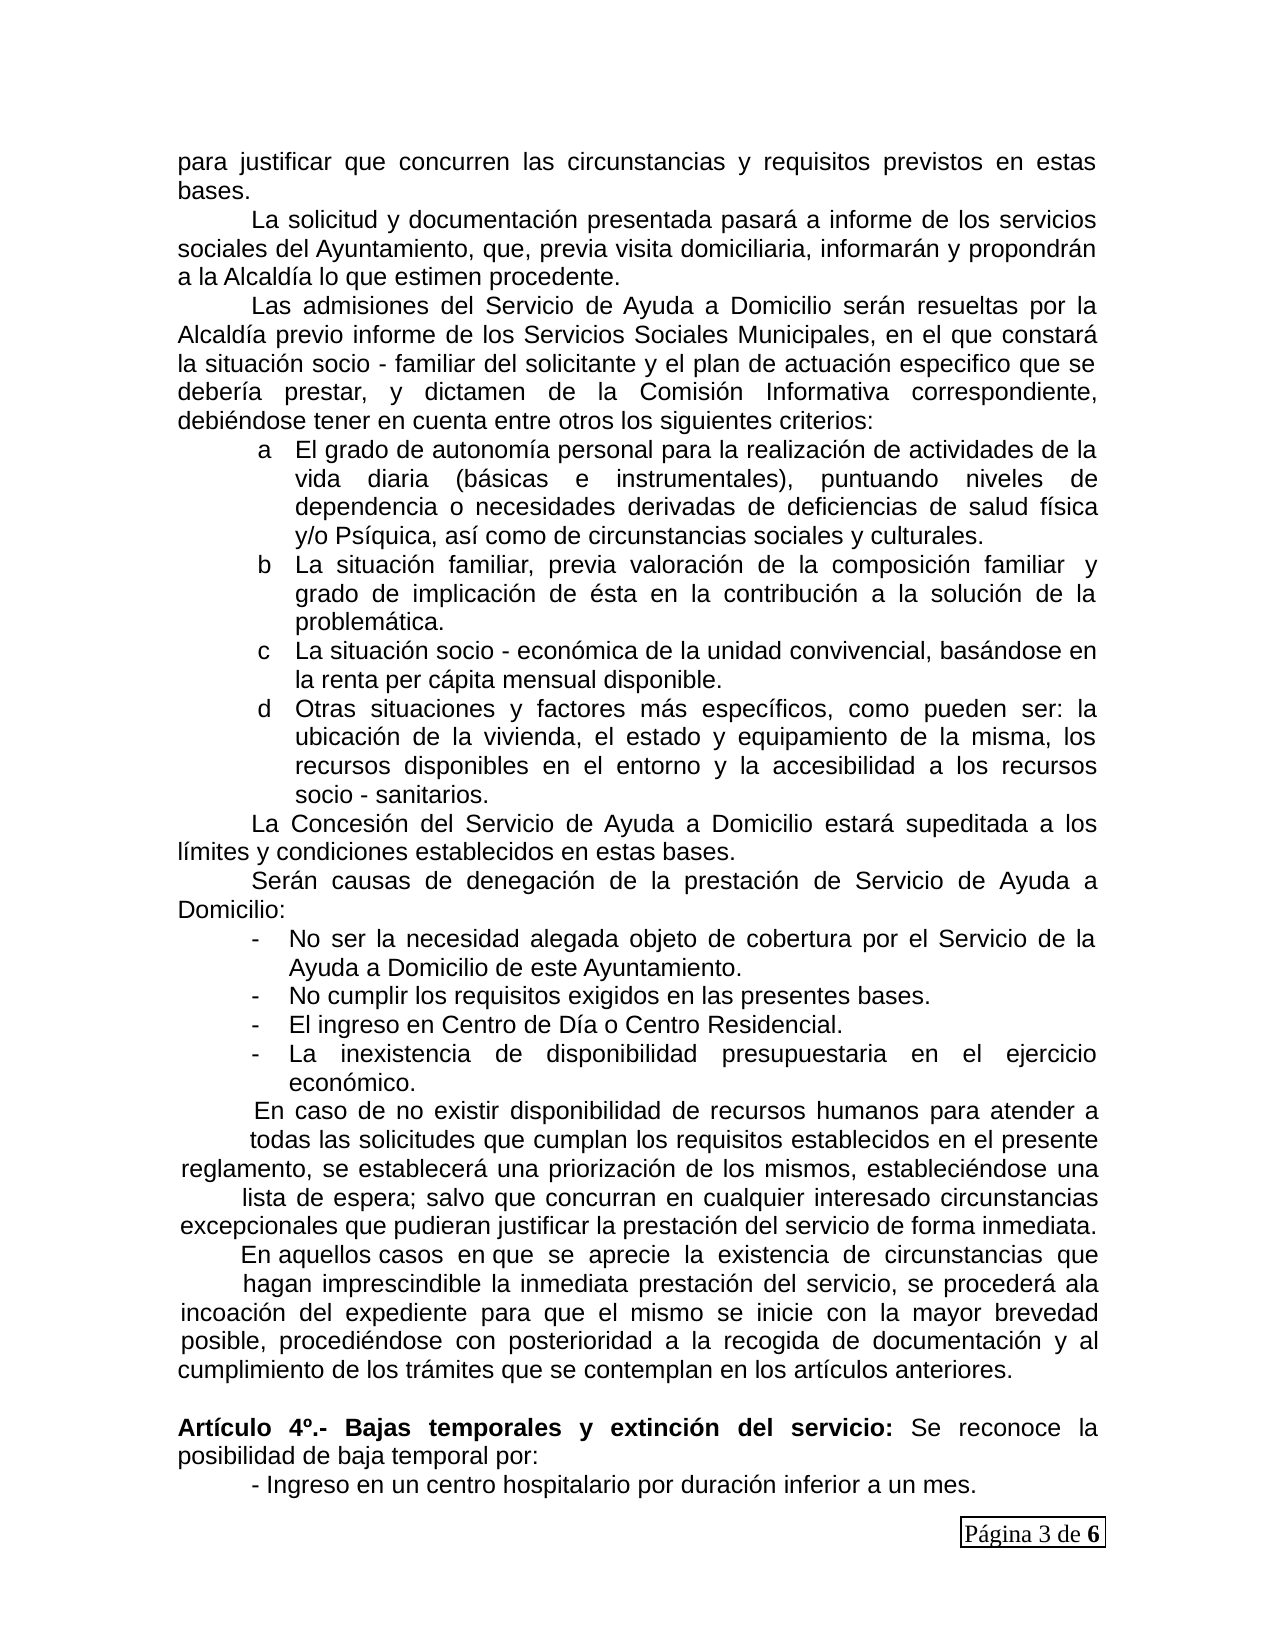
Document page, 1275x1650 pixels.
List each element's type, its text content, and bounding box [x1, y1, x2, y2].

text para justificar que concurren las circunstancias y requisitos previstos en estas bases. [177, 147, 1098, 205]
text Las admisiones del Servicio de Ayuda a Domicilio serán resueltas por la Alcaldía previo informe de los Servicios Sociales Municipales, en el que constará la situación socio - familiar del solicitante y el plan de actuación especifico que se debería prestar, y dictamen de la Comisión Informativa correspondiente, debiéndose tener en cuenta entre otros los siguientes criterios: [177, 291, 1098, 435]
text Serán causas de denegación de la prestación de Servicio de Ayuda a Domicilio: [177, 866, 1097, 924]
list El grado de autonomía personal para la realización de actividades de la vida diaria (básicas e instrumentales), puntuando niveles de dependencia o necesidades derivadas de deficiencias de salud física y/o Psíquica, así como de circunstancias sociales y culturales. [257, 435, 1098, 550]
text La solicitud y documentación presentada pasará a informe de los servicios sociales del Ayuntamiento, que, previa visita domiciliaria, informarán y propondrán a la Alcaldía lo que estimen procedente. [177, 205, 1098, 291]
text En caso de no existir disponibilidad de recursos humanos para atender a todas las solicitudes que cumplan los requisitos establecidos en el presente reglamento, se establecerá una priorización de los mismos, estableciéndose una lista de espera; salvo que concurran en cualquier interesado circunstancias excepcionales que pudieran justificar la prestación del servicio de forma inmediata. En aquellos casos en que se aprecie la existencia de circunstancias que hagan imprescindible la inmediata prestación del servicio, se procederá ala incoación del expediente para que el mismo se inicie con la mayor brevedad posible, procediéndose con posterioridad a la recogida de documentación y al [177, 1096, 1098, 1355]
list La inexistencia de disponibilidad presupuestaria en el ejercicio económico. [251, 1039, 1098, 1096]
text Artículo 4º.- Bajas temporales y extinción del servicio: Se reconoce la posibilidad de baja temporal por: [177, 1413, 1098, 1470]
list El ingreso en Centro de Día o Centro Residencial. [251, 1010, 1110, 1039]
list No cumplir los requisitos exigidos en las presentes bases. [251, 981, 1110, 1010]
list La situación familiar, previa valoración de la composición familiar y grado de implicación de ésta en la contribución a la solución de la problemática. [257, 550, 1098, 636]
list Ingreso en un centro hospitalario por duración inferior a un mes. [251, 1470, 1110, 1499]
list No ser la necesidad alegada objeto de cobertura por el Servicio de la Ayuda a Domicilio de este Ayuntamiento. [251, 924, 1097, 981]
text La Concesión del Servicio de Ayuda a Domicilio estará supeditada a los límites y condiciones establecidos en estas bases. [177, 809, 1098, 866]
list La situación socio - económica de la unidad convivencial, basándose en la renta per cápita mensual disponible. [257, 636, 1098, 694]
list Otras situaciones y factores más específicos, como pueden ser: la ubicación de la vivienda, el estado y equipamiento de la misma, los recursos disponibles en el entorno y la accesibilidad a los recursos socio - sanitarios. [257, 694, 1098, 809]
text cumplimiento de los trámites que se contemplan en los artículos anteriores. [177, 1355, 1110, 1384]
